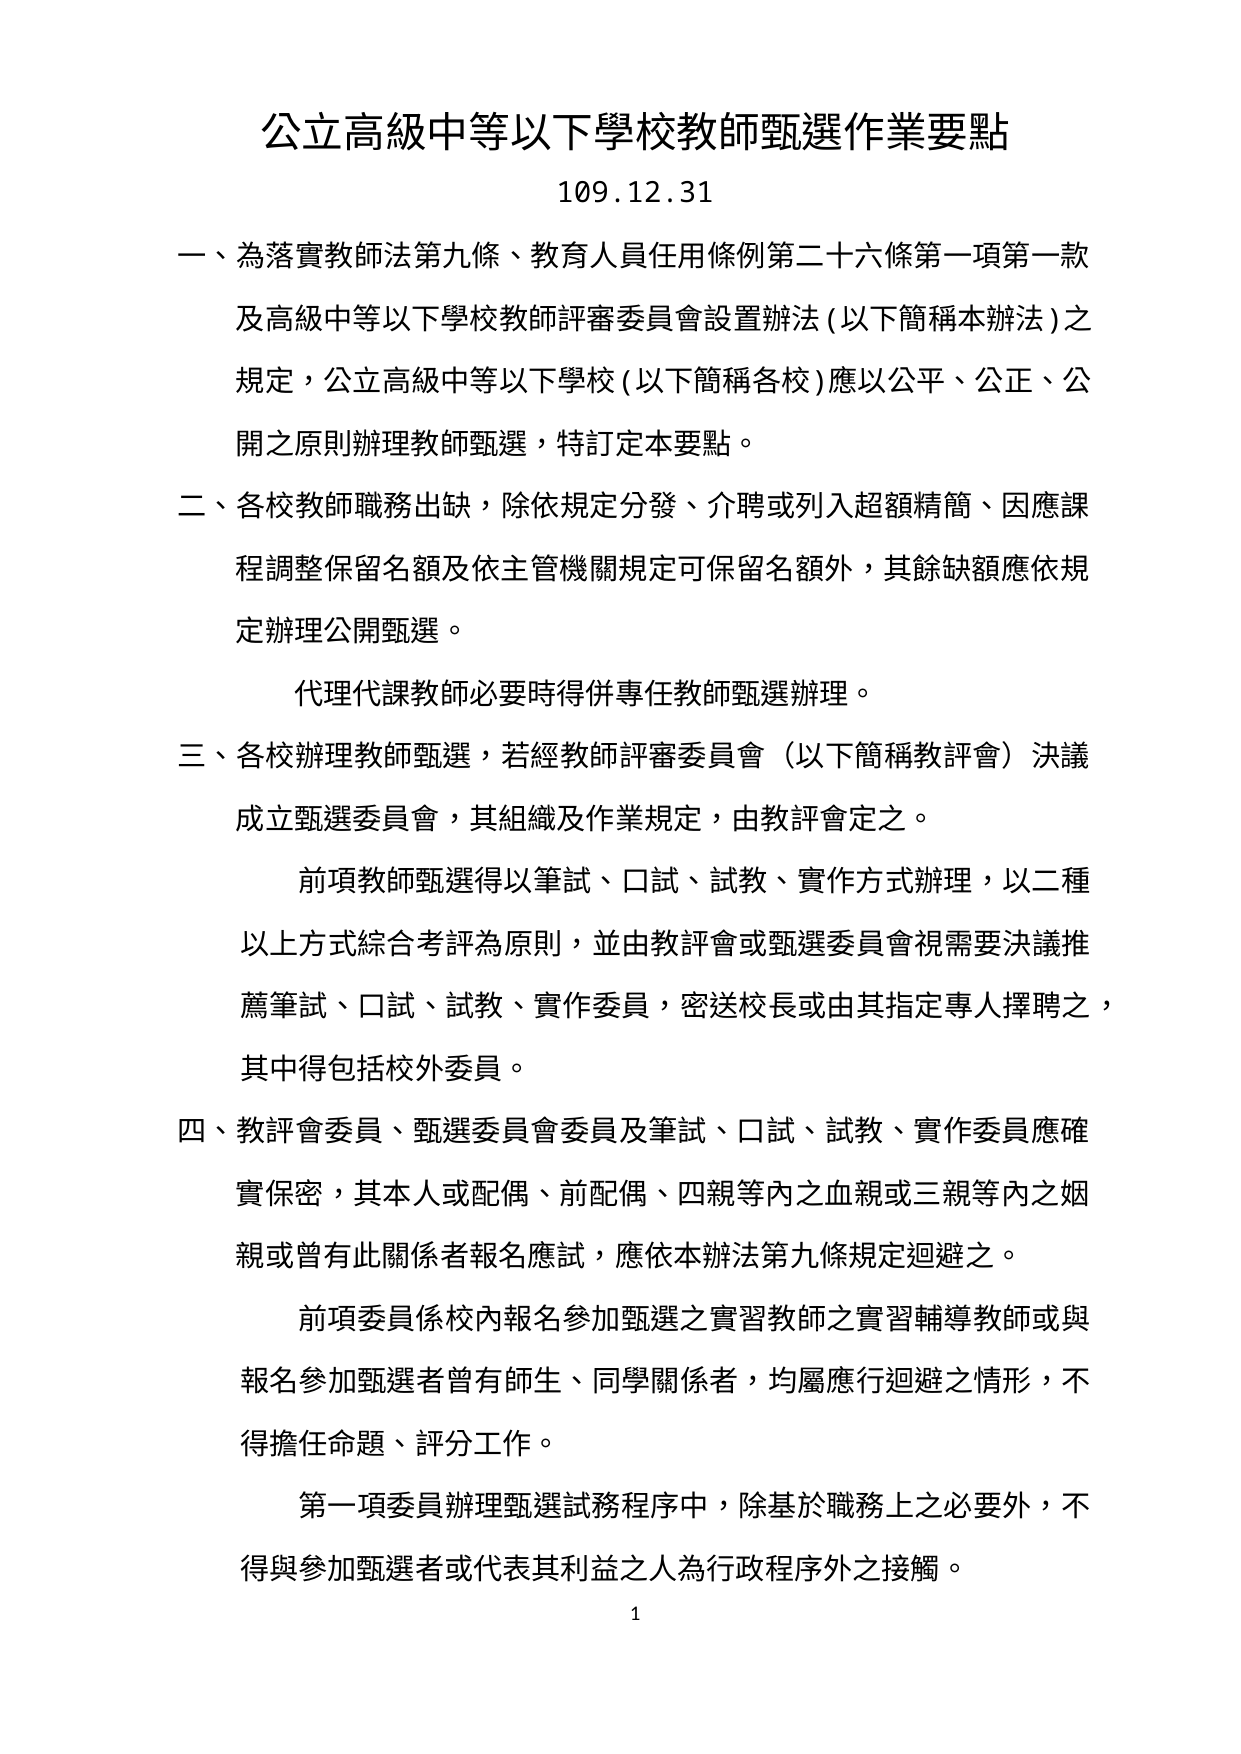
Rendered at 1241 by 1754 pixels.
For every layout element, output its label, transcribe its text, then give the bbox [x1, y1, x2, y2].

text 四、教評會委員、甄選委員會委員及筆試、口試、試教、實作委員應確實保密，其本人或配偶、前配偶、四親等內之血親或三親等內之姻親或曾有此關係者報名應試，應依本辦法第九條規定迴避之。 [177, 1087, 1092, 1275]
text 第一項委員辦理甄選試務程序中，除基於職務上之必要外，不得與參加甄選者或代表其利益之人為行政程序外之接觸。 [240, 1462, 1092, 1587]
text 代理代課教師必要時得併專任教師甄選辦理。 [177, 650, 1092, 712]
text 前項教師甄選得以筆試、口試、試教、實作方式辦理，以二種以上方式綜合考評為原則，並由教評會或甄選委員會視需要決議推薦筆試、口試、試教、實作委員，密送校長或由其指定專人擇聘之，其中得包括校外委員。 [240, 837, 1092, 1087]
text 二、各校教師職務出缺，除依規定分發、介聘或列入超額精簡、因應課程調整保留名額及依主管機關規定可保留名額外，其餘缺額應依規定辦理公開甄選。 [177, 462, 1092, 650]
text 公立高級中等以下學校教師甄選作業要點109.12.31 [177, 87, 1092, 212]
text 前項委員係校內報名參加甄選之實習教師之實習輔導教師或與報名參加甄選者曾有師生、同學關係者，均屬應行迴避之情形，不得擔任命題、評分工作。 [240, 1275, 1092, 1462]
text 一、為落實教師法第九條、教育人員任用條例第二十六條第一項第一款及高級中等以下學校教師評審委員會設置辦法(以下簡稱本辦法)之規定，公立高級中等以下學校(以下簡稱各校)應以公平、公正、公開之原則辦理教師甄選，特訂定本要點。 [177, 212, 1092, 462]
text 三、各校辦理教師甄選，若經教師評審委員會（以下簡稱教評會）決議成立甄選委員會，其組織及作業規定，由教評會定之。 [177, 712, 1092, 837]
